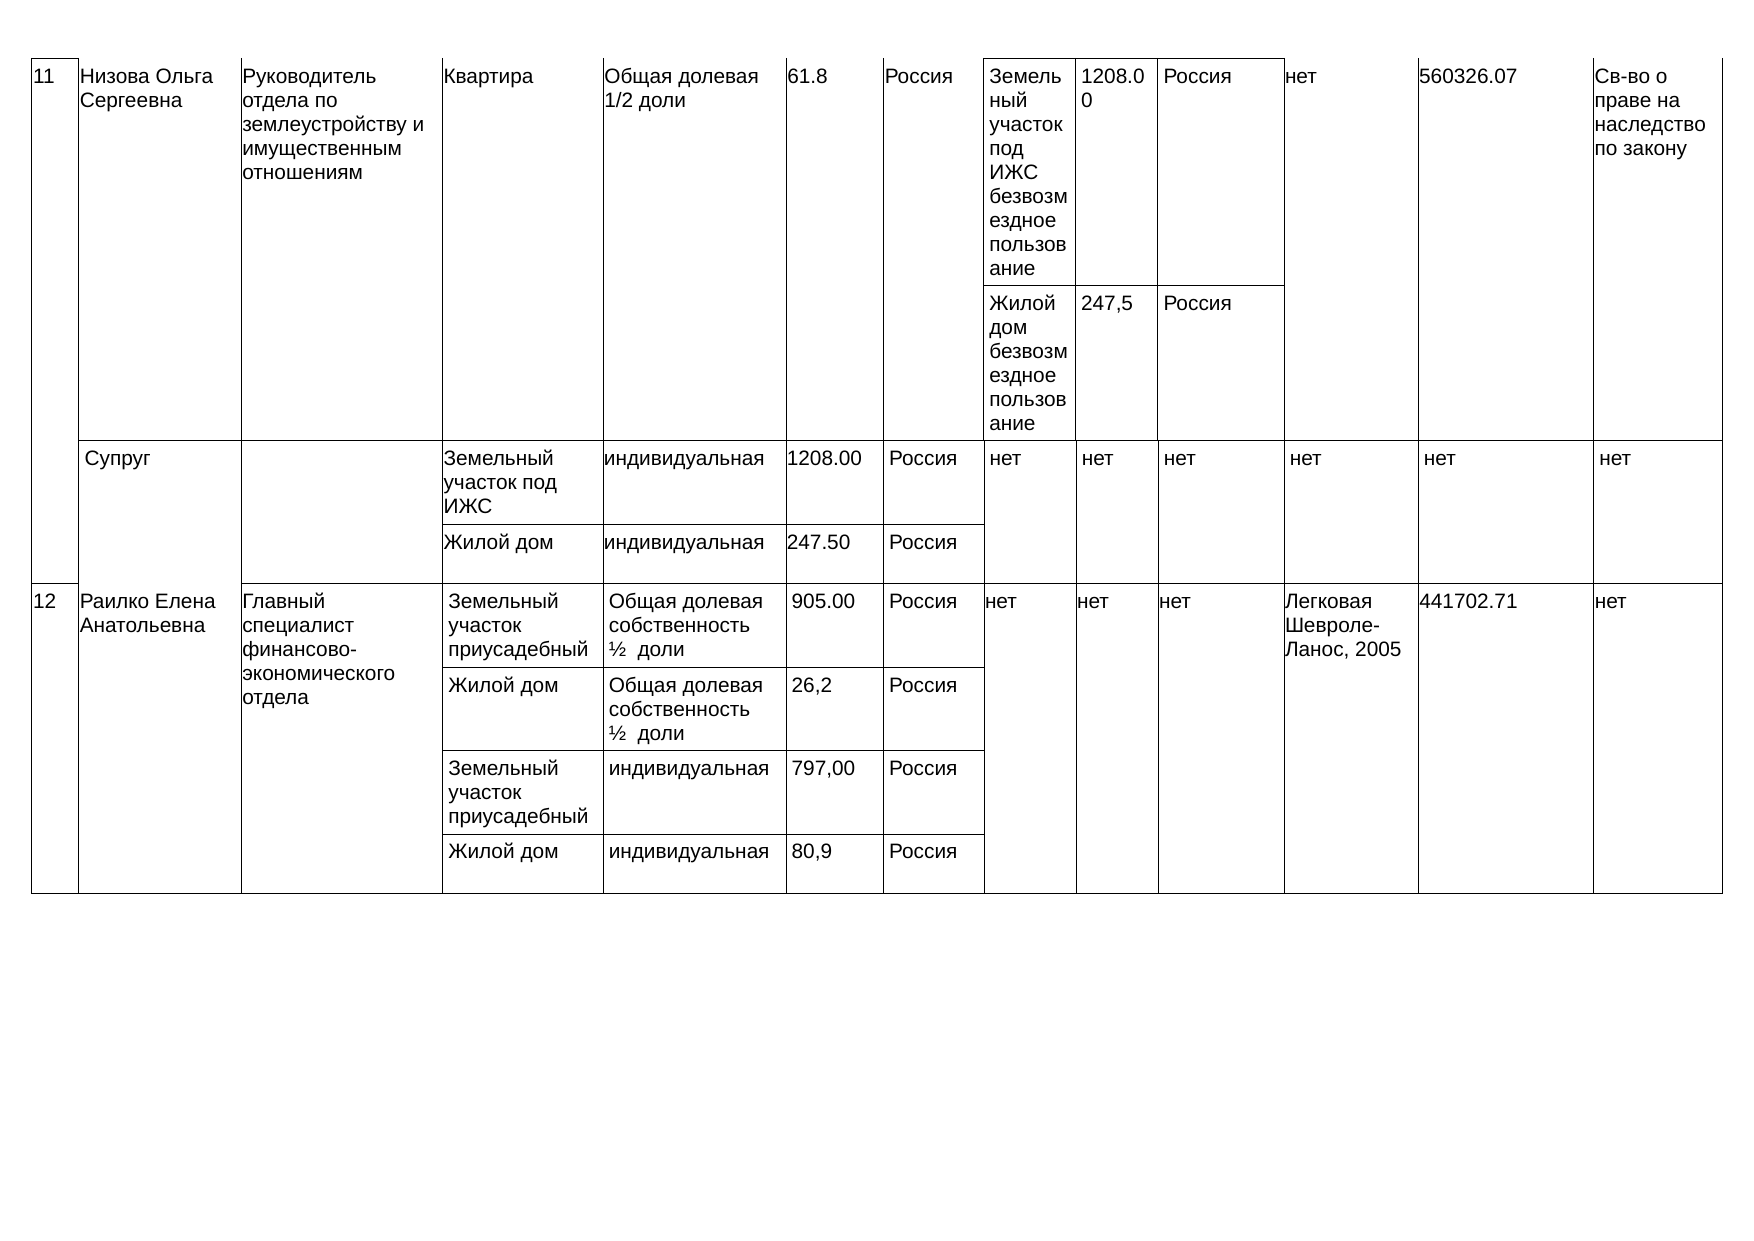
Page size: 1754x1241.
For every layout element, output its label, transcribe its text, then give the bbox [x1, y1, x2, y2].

table_header 560326,07 [1419, 58, 1593, 440]
table_cell 80,9 [787, 835, 883, 893]
table_header 441702,71 [1419, 584, 1593, 893]
table_cell 247,5 [1076, 286, 1157, 440]
table_cell индивидуальная [604, 835, 786, 893]
table_header Руководитель отдела по землеустройству и имущественным отношениям [242, 58, 442, 440]
table_header Главный специалист финансово-экономического отдела [242, 584, 442, 893]
table_cell нет [1077, 441, 1158, 583]
table_cell нет [1594, 441, 1722, 583]
table_cell нет [985, 441, 1076, 583]
table_cell индивидуальная [604, 525, 786, 583]
table_cell Россия [884, 835, 984, 893]
table_cell Россия [884, 668, 984, 750]
table_header нет [985, 584, 1076, 893]
table_cell Супруг [79, 441, 241, 583]
table_cell Жилой дом [443, 835, 603, 893]
table_header нет [1594, 584, 1722, 893]
table_header Низова Ольга Сергеевна [79, 58, 241, 440]
table_cell 797,00 [787, 751, 883, 833]
table_header Общая долевая собственность ½ доли [604, 584, 786, 667]
table_cell нет [1285, 441, 1418, 583]
table_header Земельный участок под ИЖС безвозмездное пользование [984, 59, 1075, 285]
table_header Земельный участок приусадебный [443, 584, 603, 667]
table_header Квартира [443, 58, 603, 440]
table_cell Земельный участок приусадебный [443, 751, 603, 833]
table_header Россия [884, 58, 983, 440]
table_cell Жилой дом [443, 525, 603, 583]
table_cell Россия [884, 525, 984, 583]
table_cell 26,2 [787, 668, 883, 750]
table_cell Жилой дом безвозмездное пользование [984, 286, 1075, 440]
table_header Раилко Елена Анатольевна [79, 583, 241, 893]
table_cell 247,50 [787, 525, 883, 583]
table_cell индивидуальная [604, 751, 786, 833]
table_cell нет [1419, 441, 1593, 583]
table_header 61,8 [787, 58, 883, 440]
table_header Россия [884, 441, 984, 524]
table_cell Жилой дом [443, 668, 603, 750]
table_header Россия [1158, 59, 1284, 285]
table_header Земельный участок под ИЖС [443, 441, 603, 524]
table_cell 12 [32, 584, 78, 893]
table_header 905,00 [787, 584, 883, 667]
table_header 1208,00 [787, 441, 883, 524]
table_cell Общая долевая собственность ½ доли [604, 668, 786, 750]
table_cell [242, 441, 442, 583]
table_cell 11 [32, 59, 78, 583]
table_cell Россия [884, 751, 984, 833]
table_header нет [1077, 584, 1158, 893]
table_header нет [1285, 58, 1418, 440]
table_header Св-во о праве на наследство по закону [1594, 58, 1722, 440]
table_header Легковая Шевроле- Ланос, 2005 [1285, 584, 1418, 893]
table_header 1208,00 [1076, 59, 1157, 285]
table_header Россия [884, 584, 984, 667]
table_cell нет [1159, 441, 1284, 583]
table_header индивидуальная [604, 441, 786, 524]
table_header Общая долевая 1/2 доли [604, 58, 786, 440]
table_header нет [1159, 584, 1284, 893]
table_cell Россия [1158, 286, 1284, 440]
